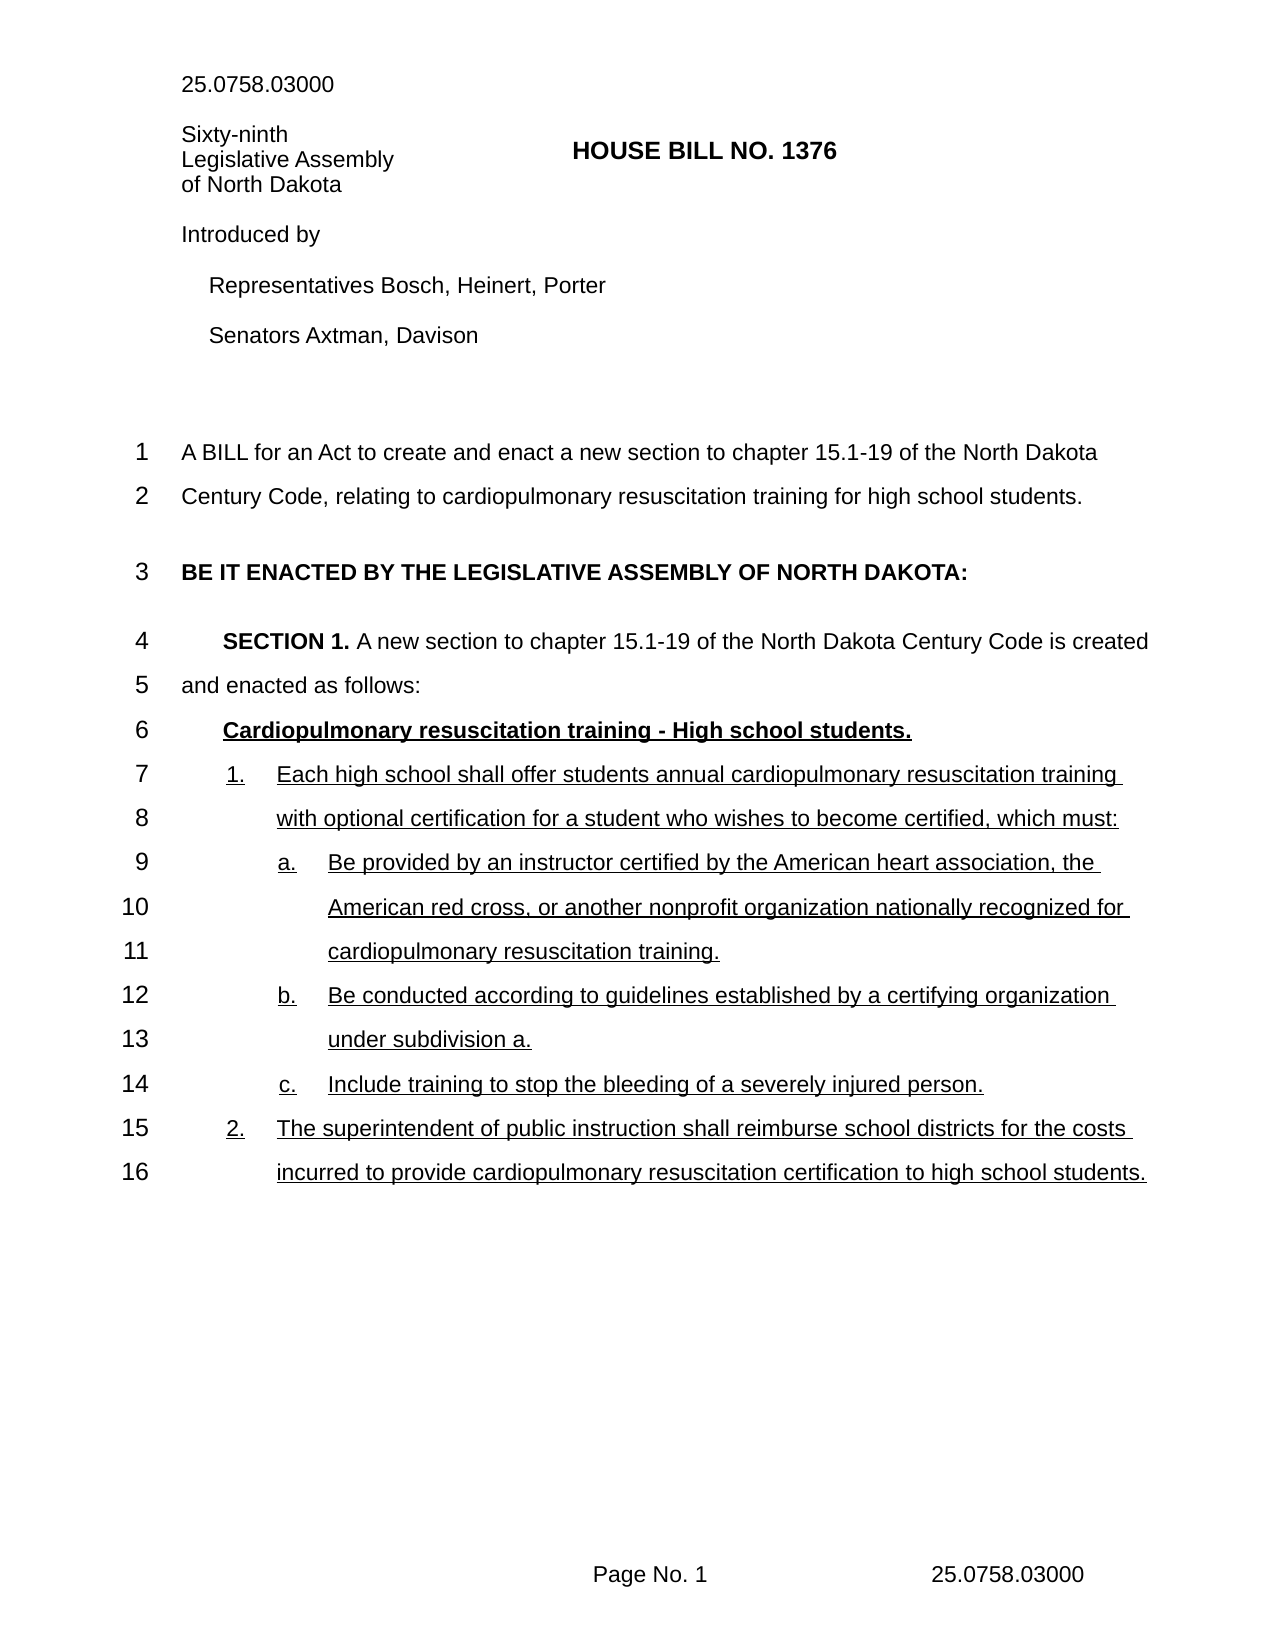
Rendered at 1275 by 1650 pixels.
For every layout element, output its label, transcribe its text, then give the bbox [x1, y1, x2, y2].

title A BILL for an Act to create and enact a new section to chapter 15.1‑19 of the North Dakota Century Code, relating to cardiopulmonary resuscitation training for high school students. [181, 425, 1154, 513]
title BILL NO. [565, 136, 837, 165]
text c. Include training to stop the bleeding of a severely injured person. [181, 1057, 1154, 1101]
text 1. Each high school shall offer students annual cardiopulmonary resuscitation training with optional certification for a student who wishes to become certified, which must: [181, 747, 1154, 835]
text BE IT ENACTED BY THE LEGISLATIVE ASSEMBLY OF NORTH DAKOTA: [181, 545, 1154, 589]
text a. Be provided by an instructor certified by the American heart association, the American red cross, or another nonprofit organization nationally recognized for cardiopulmonary resuscitation training. [181, 835, 1154, 968]
text Introduced by [181, 223, 1154, 248]
text Representatives Bosch, Heinert, Porter [208, 275, 1154, 298]
text b. Be conducted according to guidelines established by a certifying organization under subdivision a. [181, 968, 1154, 1057]
text 2. The superintendent of public instruction shall reimburse school districts for the costs incurred to provide cardiopulmonary resuscitation certification to high school students. [181, 1101, 1154, 1189]
text of North Dakota [181, 173, 1154, 198]
subtitle Cardiopulmonary resuscitation training ‑ High school students. [181, 703, 1154, 747]
text SECTION 1. A new section to chapter 15.1‑19 of the North Dakota Century Code is created and enacted as follows: [181, 614, 1154, 703]
text Legislative Assembly [181, 148, 1154, 173]
text Senators Axtman, Davison [208, 325, 1154, 348]
text . [181, 73, 1154, 133]
